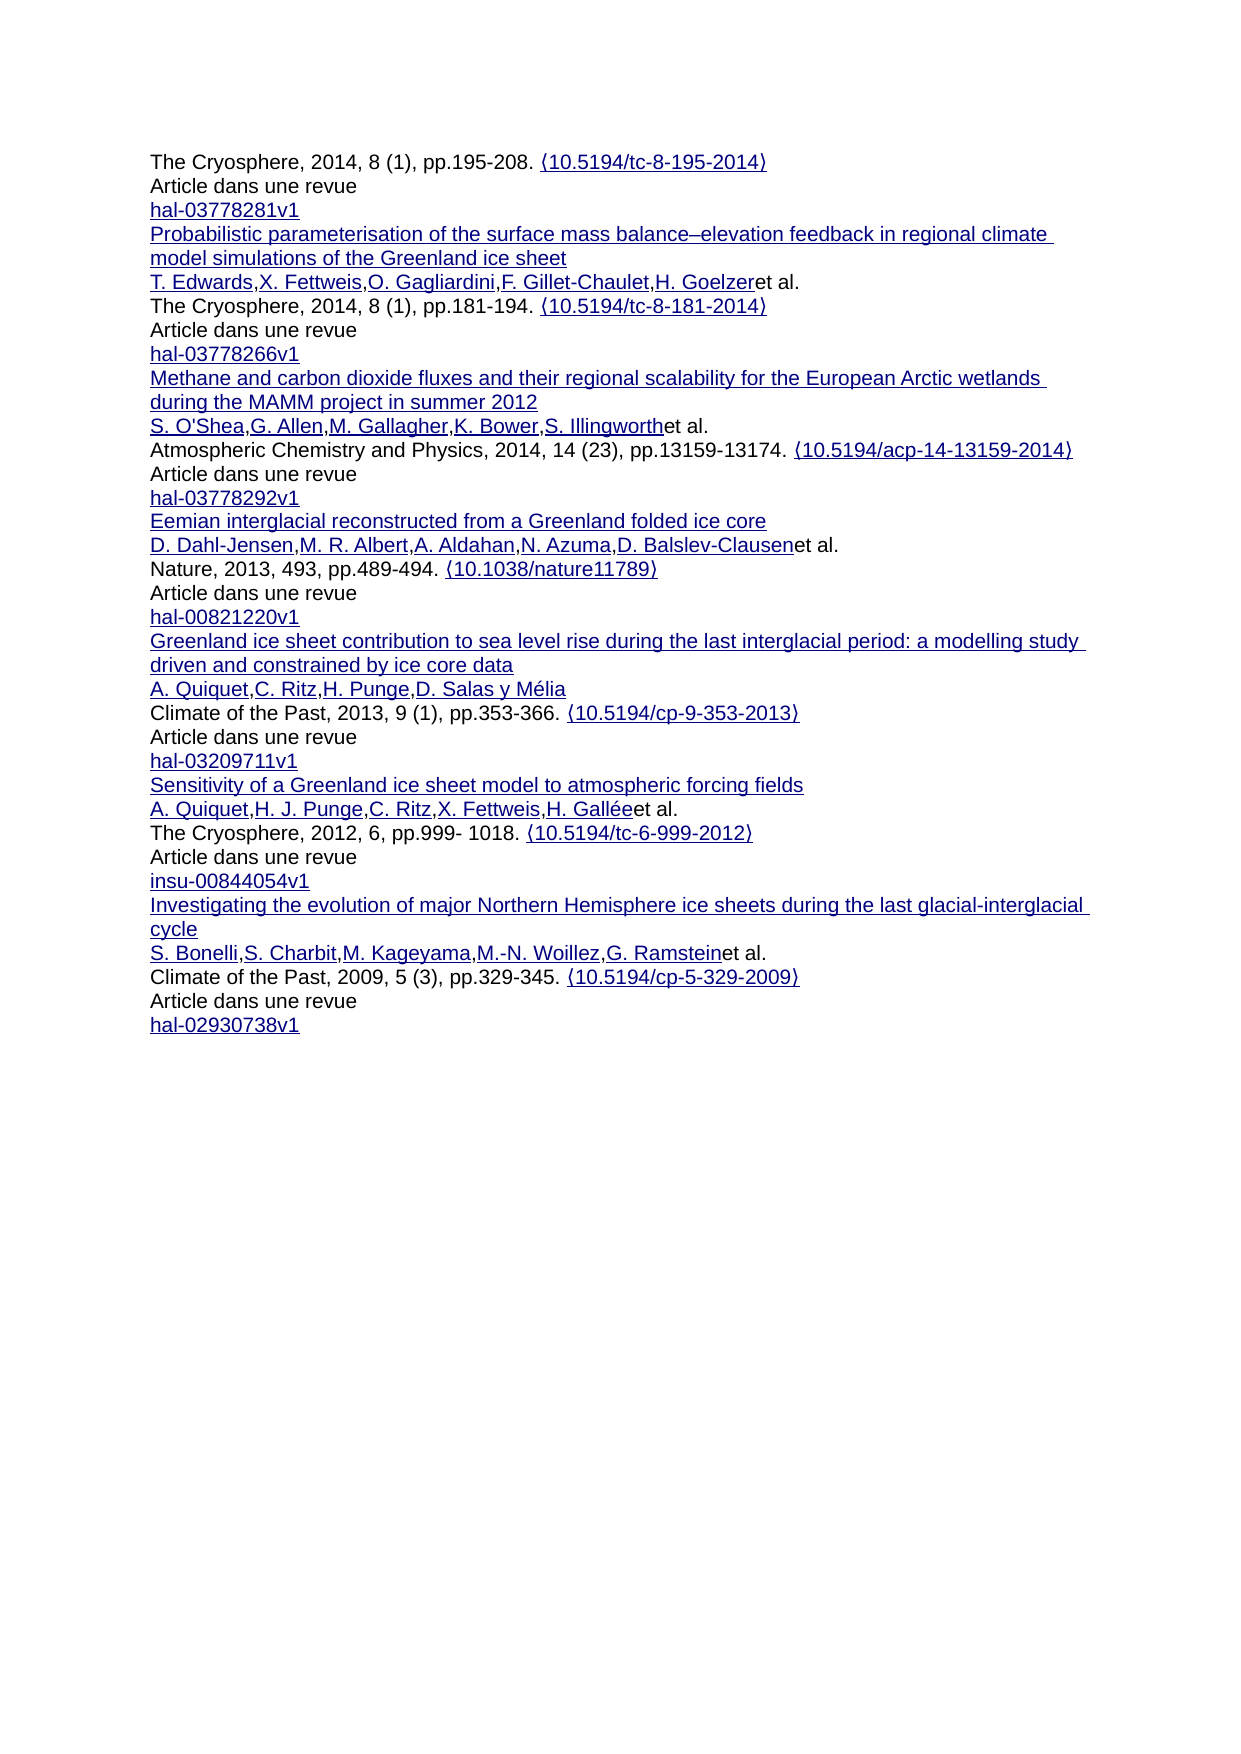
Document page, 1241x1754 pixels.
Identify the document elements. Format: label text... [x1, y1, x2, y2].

table_cell cycle S. Bonelli,S. Charbit,M. Kageyama,M.-N. Woillez,G. Ramsteinet al. Climate of the Past, 2009, 5 (3), pp.329-345. ⟨10.5194/cp-5-329-2009⟩ Article dans une revue hal-02930738v1 [150, 915, 1090, 1036]
table_cell Greenland ice sheet contribution to sea level rise during the last interglacial period: a modelling study driven and constrained by ice core data A. Quiquet,C. Ritz,H. Punge,D. Salas y Mélia Climate of the Past, 2013, 9 (1), pp.353-366. ⟨10.5194/cp-9-353-2013⟩ Article dans une revue hal-03209711v1 [150, 629, 1090, 773]
table_cell Eemian interglacial reconstructed from a Greenland folded ice core D. Dahl-Jensen,M. R. Albert,A. Aldahan,N. Azuma,D. Balslev-Clausenet al. Nature, 2013, 493, pp.489-494. ⟨10.1038/nature11789⟩ Article dans une revue hal-00821220v1 [150, 509, 1090, 629]
table_cell The Cryosphere, 2014, 8 (1), pp.195-208. ⟨10.5194/tc-8-195-2014⟩ Article dans une revue hal-03778281v1 [150, 150, 1090, 222]
table_cell Probabilistic parameterisation of the surface mass balance–elevation feedback in regional climate model simulations of the Greenland ice sheet T. Edwards,X. Fettweis,O. Gagliardini,F. Gillet-Chaulet,H. Goelzeret al. The Cryosphere, 2014, 8 (1), pp.181-194. ⟨10.5194/tc-8-181-2014⟩ Article dans une revue hal-03778266v1 [150, 222, 1090, 366]
table_cell Methane and carbon dioxide fluxes and their regional scalability for the European Arctic wetlands during the MAMM project in summer 2012 S. O'Shea,G. Allen,M. Gallagher,K. Bower,S. Illingworthet al. Atmospheric Chemistry and Physics, 2014, 14 (23), pp.13159-13174. ⟨10.5194/acp-14-13159-2014⟩ Article dans une revue hal-03778292v1 [150, 366, 1090, 509]
table_cell Investigating the evolution of major Northern Hemisphere ice sheets during the last glacial-interglacial [150, 893, 1090, 914]
table_cell Sensitivity of a Greenland ice sheet model to atmospheric forcing fields A. Quiquet,H. J. Punge,C. Ritz,X. Fettweis,H. Galléeet al. The Cryosphere, 2012, 6, pp.999- 1018. ⟨10.5194/tc-6-999-2012⟩ Article dans une revue insu-00844054v1 [150, 773, 1090, 893]
